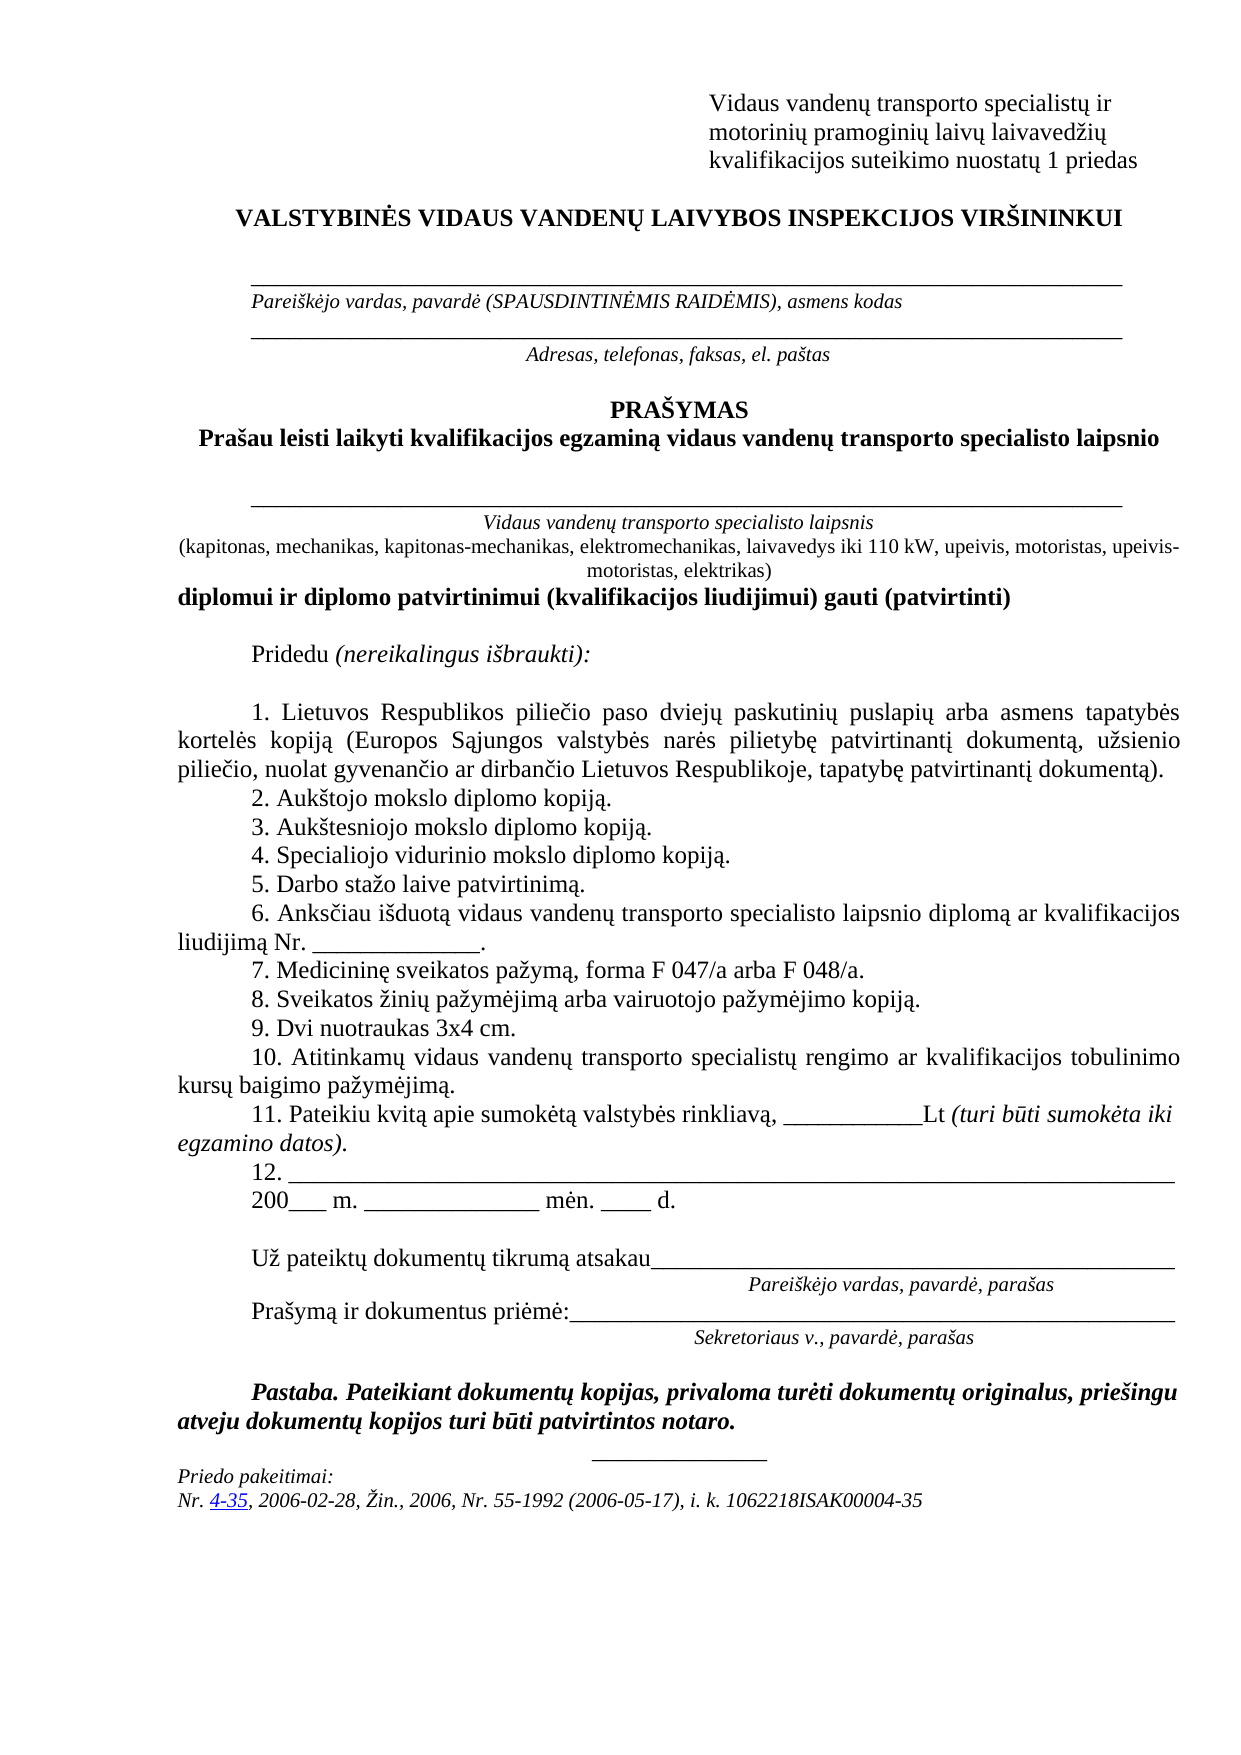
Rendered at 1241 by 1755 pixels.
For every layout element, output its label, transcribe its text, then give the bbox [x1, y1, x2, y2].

text Pridedu (nereikalingus išbraukti): [177, 639, 1181, 668]
text Priedo pakeitimai: [177, 1464, 1181, 1488]
text 200___ m. ______________ mėn. ____ d. [177, 1186, 1181, 1214]
text Vidaus vandenų transporto specialisto laipsnis [177, 510, 1181, 534]
text 11. Pateikiu kvitą apie sumokėtą valstybės rinkliavą, Lt (turi būti sumokėta iki [177, 1099, 1181, 1128]
text (kapitonas, mechanikas, kapitonas-mechanikas, elektromechanikas, laivavedys iki 110 kW, upeivis, motoristas, upeivis-motoristas, elektrikas) [177, 534, 1181, 582]
text VALSTYBINĖS VIDAUS VANDENŲ LAIVYBOS INSPEKCIJOS VIRŠININKUI [177, 203, 1181, 232]
text 12. [177, 1157, 1181, 1186]
text diplomui ir diplomo patvirtinimui (kvalifikacijos liudijimui) gauti (patvirtinti) [177, 582, 1181, 611]
text Prašymą ir dokumentus priėmė: [177, 1296, 1181, 1325]
text 6. Anksčiau išduotą vidaus vandenų transporto specialisto laipsnio diplomą ar kvalifikacijos liudijimą Nr. . [177, 898, 1181, 956]
text 10. Atitinkamų vidaus vandenų transporto specialistų rengimo ar kvalifikacijos tobulinimo kursų baigimo pažymėjimą. [177, 1042, 1181, 1099]
text 3. Aukštesniojo mokslo diplomo kopiją. [177, 812, 1181, 841]
text 1. Lietuvos Respublikos piliečio paso dviejų paskutinių puslapių arba asmens tapatybės kortelės kopiją (Europos Sąjungos valstybės narės pilietybę patvirtinantį dokumentą, užsienio piliečio, nuolat gyvenančio ar dirbančio Lietuvos Respublikoje, tapatybę patvirtinantį dokumentą). [177, 697, 1181, 783]
text 5. Darbo stažo laive patvirtinimą. [177, 869, 1181, 898]
text 2. Aukštojo mokslo diplomo kopiją. [177, 783, 1181, 812]
text egzamino datos). [177, 1128, 1181, 1157]
text kvalifikacijos suteikimo nuostatų 1 priedas [177, 145, 1181, 174]
text ______________ [177, 1435, 1181, 1464]
text Adresas, telefonas, faksas, el. paštas [177, 342, 1181, 366]
text Už pateiktų dokumentų tikrumą atsakau [177, 1243, 1181, 1272]
text Pastaba. Pateikiant dokumentų kopijas, privaloma turėti dokumentų originalus, priešingu atveju dokumentų kopijos turi būti patvirtintos notaro. [177, 1377, 1181, 1435]
text Vidaus vandenų transporto specialistų ir [177, 88, 1181, 117]
text motorinių pramoginių laivų laivavedžių [177, 117, 1181, 145]
text Pareiškėjo vardas, pavardė, parašas [674, 1272, 1181, 1296]
text Pareiškėjo vardas, pavardė (SPAUSDINTINĖMIS RAIDĖMIS), asmens kodas [177, 289, 1181, 313]
text 8. Sveikatos žinių pažymėjimą arba vairuotojo pažymėjimo kopiją. [177, 984, 1181, 1013]
text Prašau leisti laikyti kvalifikacijos egzaminą vidaus vandenų transporto specialisto laipsnio [177, 423, 1181, 452]
text 9. Dvi nuotraukas 3x4 cm. [177, 1013, 1181, 1042]
text 4. Specialiojo vidurinio mokslo diplomo kopiją. [177, 841, 1181, 869]
text Nr. 4-35, 2006-02-28, Žin., 2006, Nr. 55-1992 (2006-05-17), i. k. 1062218ISAK00004-35 [177, 1488, 1181, 1512]
text PRAŠYMAS [177, 395, 1181, 423]
text Sekretoriaus v., pavardė, parašas [620, 1325, 1181, 1349]
text 7. Medicininę sveikatos pažymą, forma F 047/a arba F 048/a. [177, 956, 1181, 984]
